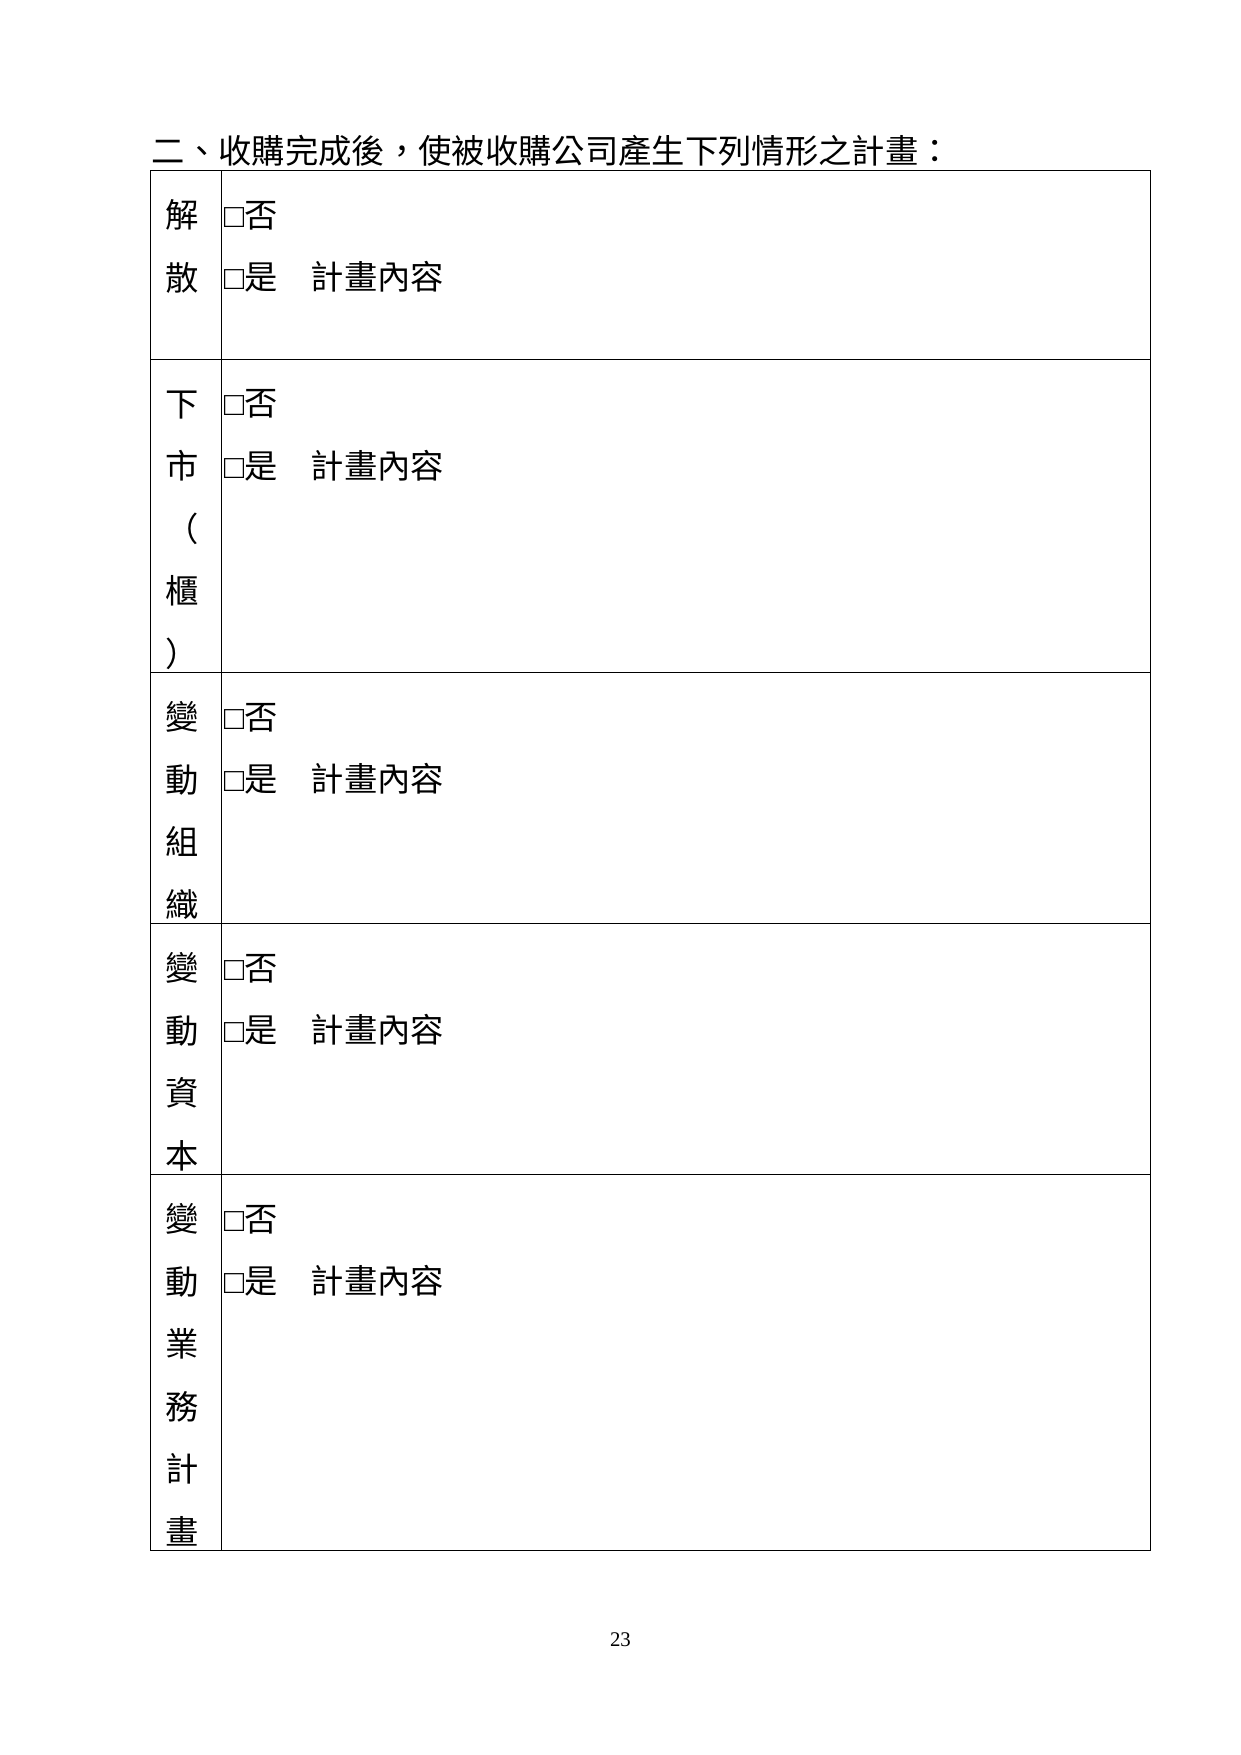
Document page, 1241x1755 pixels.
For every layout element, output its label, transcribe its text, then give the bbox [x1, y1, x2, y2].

table_cell □否 □是 計畫內容 [222, 673, 1150, 923]
table_cell 變動組織 [151, 673, 221, 923]
table_header 解 散 [151, 171, 221, 359]
table_cell 變動資本 [151, 924, 221, 1174]
table_cell □否 □是 計畫內容 [222, 360, 1150, 672]
table_header □否 □是 計畫內容 [222, 171, 1150, 359]
table_cell □否 □是 計畫內容 [222, 924, 1150, 1174]
text 二、收購完成後，使被收購公司產生下列情形之計畫： [118, 108, 1122, 170]
table_cell □否 □是 計畫內容 [222, 1175, 1150, 1550]
table_cell 下 市（櫃） [151, 360, 221, 672]
table_cell 變動業務計畫 [151, 1175, 221, 1550]
